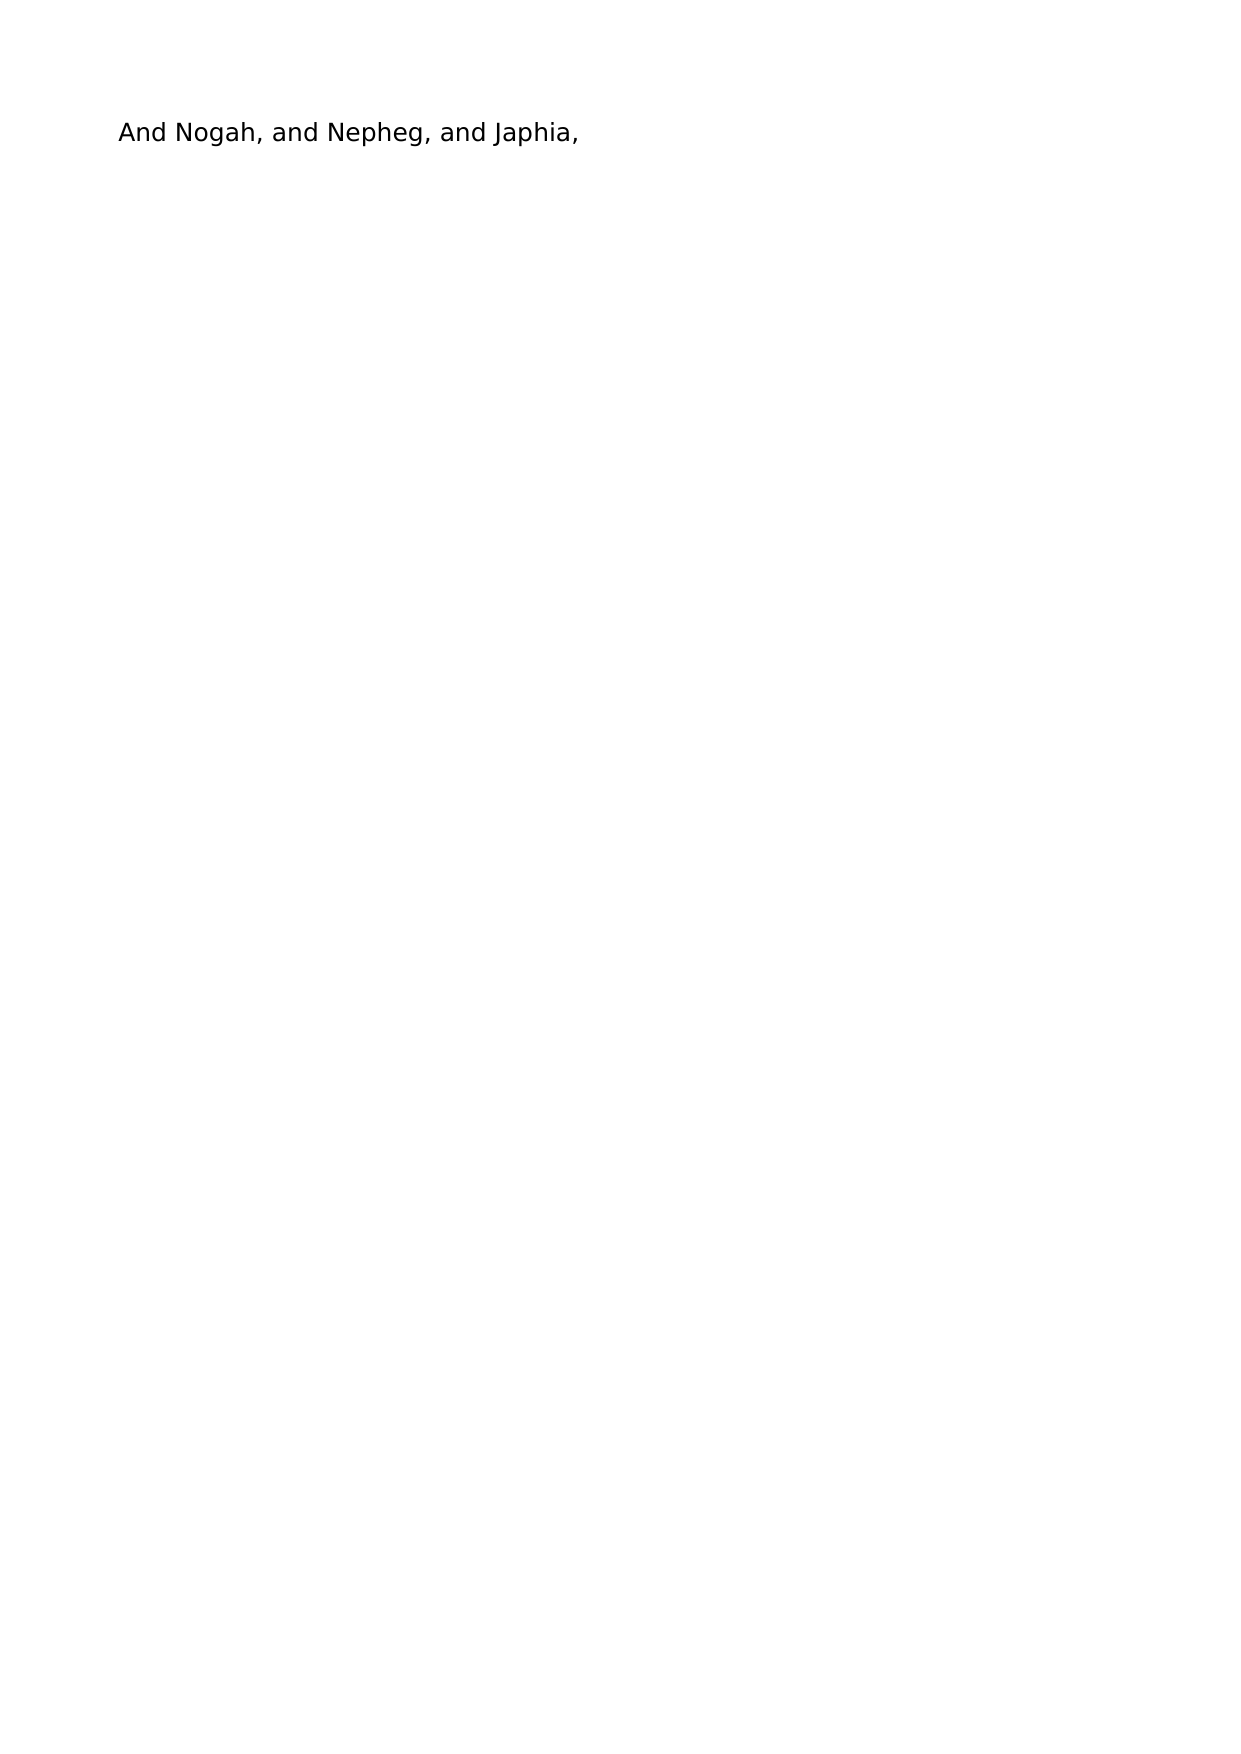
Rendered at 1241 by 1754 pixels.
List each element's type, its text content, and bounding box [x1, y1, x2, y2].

text And Nogah, and Nepheg, and Japhia, [118, 118, 1122, 147]
